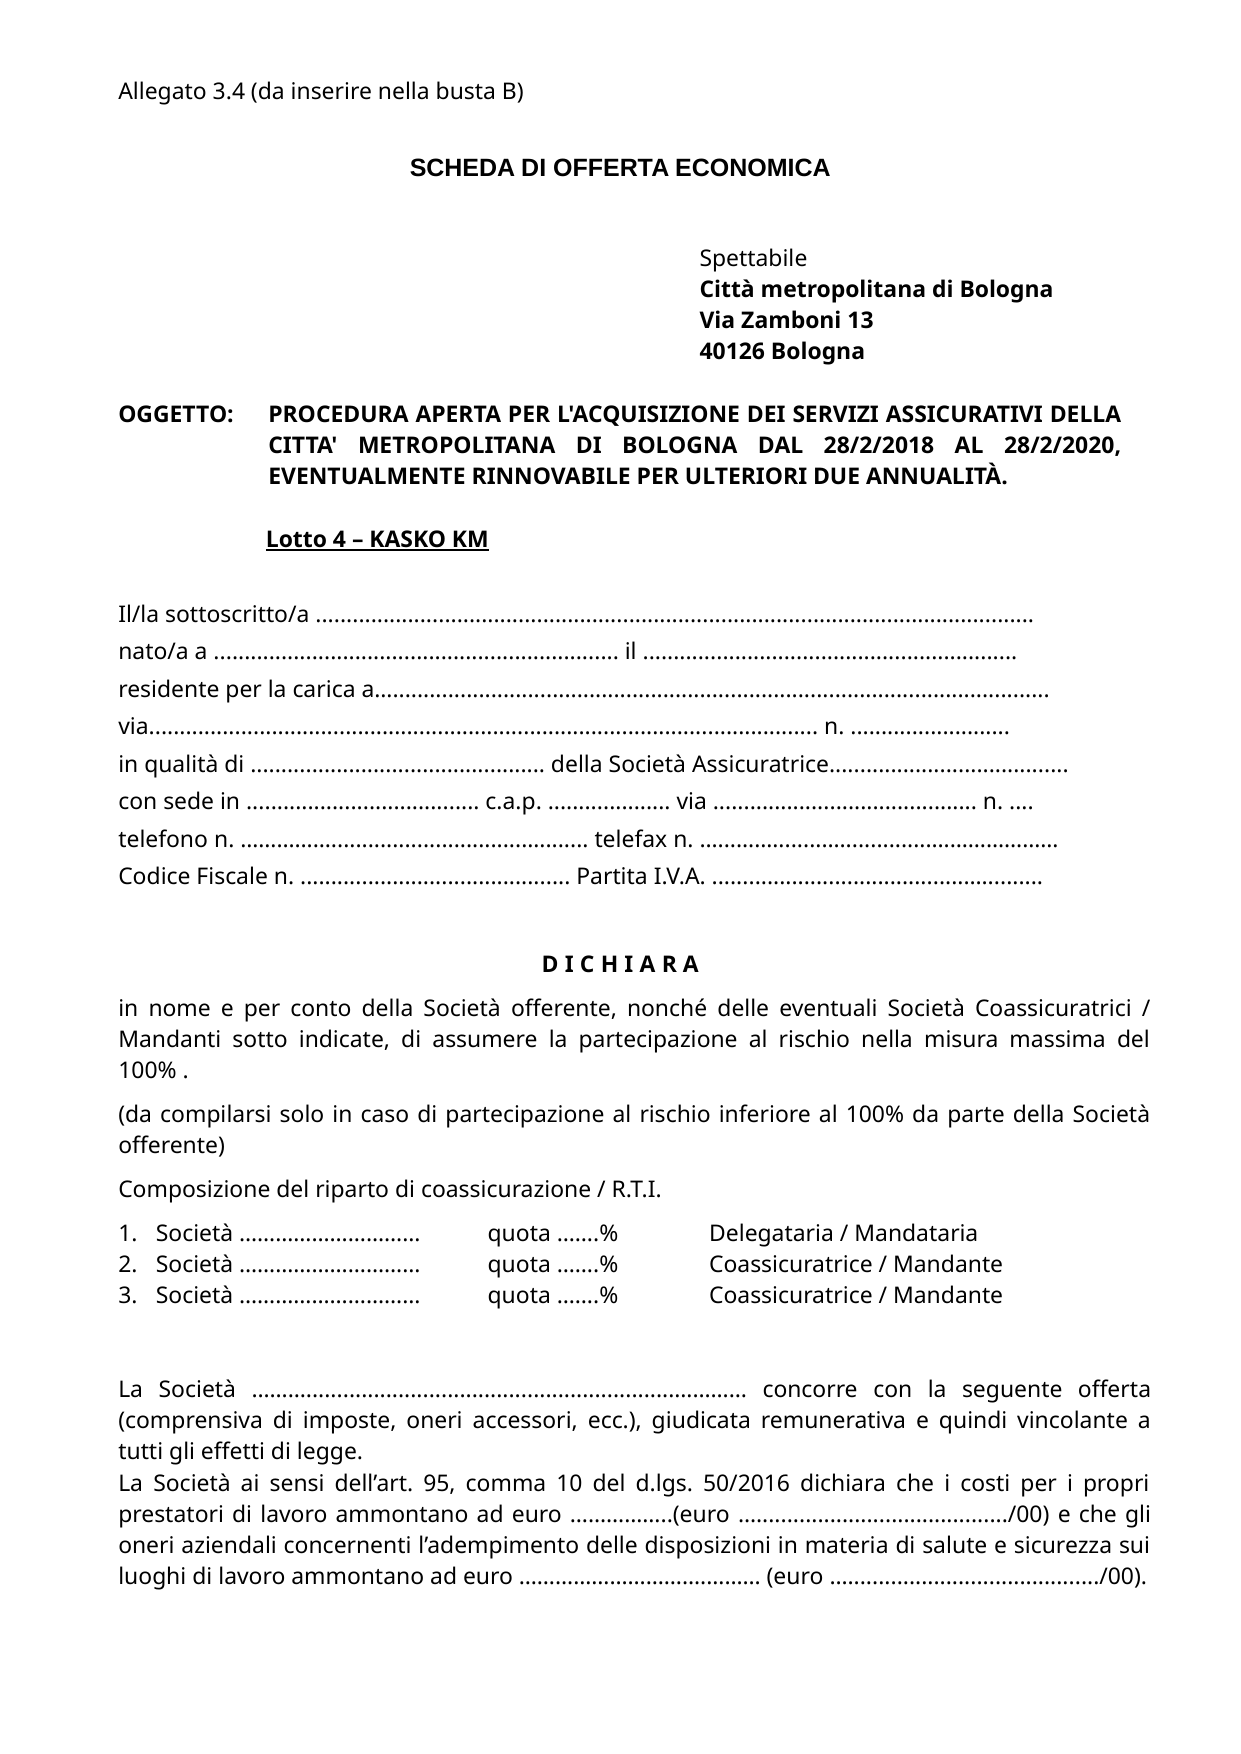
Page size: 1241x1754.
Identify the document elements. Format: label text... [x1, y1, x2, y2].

text DICHIARA [118, 942, 1122, 979]
text con sede in ...................................... c.a.p. .................... via ........................................... n. .... [118, 779, 1122, 817]
text telefono n. ……………...............................…........ telefax n. …...……........…...............………………… [118, 817, 1122, 854]
text La Società ai sensi dell’art. 95, comma 10 del d.lgs. 50/2016 dichiara che i costi per i propri prestatori di lavoro ammontano ad euro ……………..(euro …........................................./00) e che gli oneri aziendali concernenti l’adempimento delle disposizioni in materia di salute e sicurezza sui luoghi di lavoro ammontano ad euro ………………………….……… (euro …........................................./00). [118, 1467, 1152, 1592]
text OGGETTO: PROCEDURA APERTA PER L'ACQUISIZIONE DEI SERVIZI ASSICURATIVI DELLA CITTA' METROPOLITANA DI BOLOGNA DAL 28/2/2018 AL 28/2/2020, EVENTUALMENTE RINNOVABILE PER ULTERIORI DUE ANNUALITÀ. [118, 398, 1122, 492]
text Lotto 4 – KASKO KM [266, 523, 1122, 554]
text nato/a a .................................................................. il ............................................................. [118, 629, 1122, 667]
text La Società ………............................................................………… concorre con la seguente offerta (comprensiva di imposte, oneri accessori, ecc.), giudicata remunerativa e quindi vincolante a tutti gli effetti di legge. [118, 1373, 1152, 1467]
list Società ………………………… quota …….% Coassicuratrice / Mandante [118, 1279, 1152, 1310]
text residente per la carica a…........................................................................................................... [118, 667, 1122, 704]
text in qualità di ................................................ della Società Assicuratrice....................................... [118, 742, 1122, 779]
text Composizione del riparto di coassicurazione / R.T.I. [118, 1173, 1152, 1204]
text Via Zamboni 13 [699, 304, 1122, 335]
text Codice Fiscale n. ............................................ Partita I.V.A. ..........................................…......... [118, 854, 1122, 892]
text in nome e per conto della Società offerente, nonché delle eventuali Società Coassicuratrici / Mandanti sotto indicate, di assumere la partecipazione al rischio nella misura massima del 100% . [118, 992, 1152, 1085]
text Il/la sottoscritto/a ..................................................................................................................... [118, 592, 1122, 629]
text Spettabile [699, 242, 1122, 273]
list Società ………………………… quota …….% Coassicuratrice / Mandante [118, 1248, 1152, 1279]
text (da compilarsi solo in caso di partecipazione al rischio inferiore al 100% da parte della Società offerente) [118, 1098, 1152, 1160]
list Società ………………………… quota …….% Delegataria / Mandataria [118, 1217, 1152, 1248]
text 40126 Bologna [699, 335, 1122, 367]
text Città metropolitana di Bologna [699, 273, 1122, 304]
text via............................................................................................................. n. .......................... [118, 704, 1122, 742]
